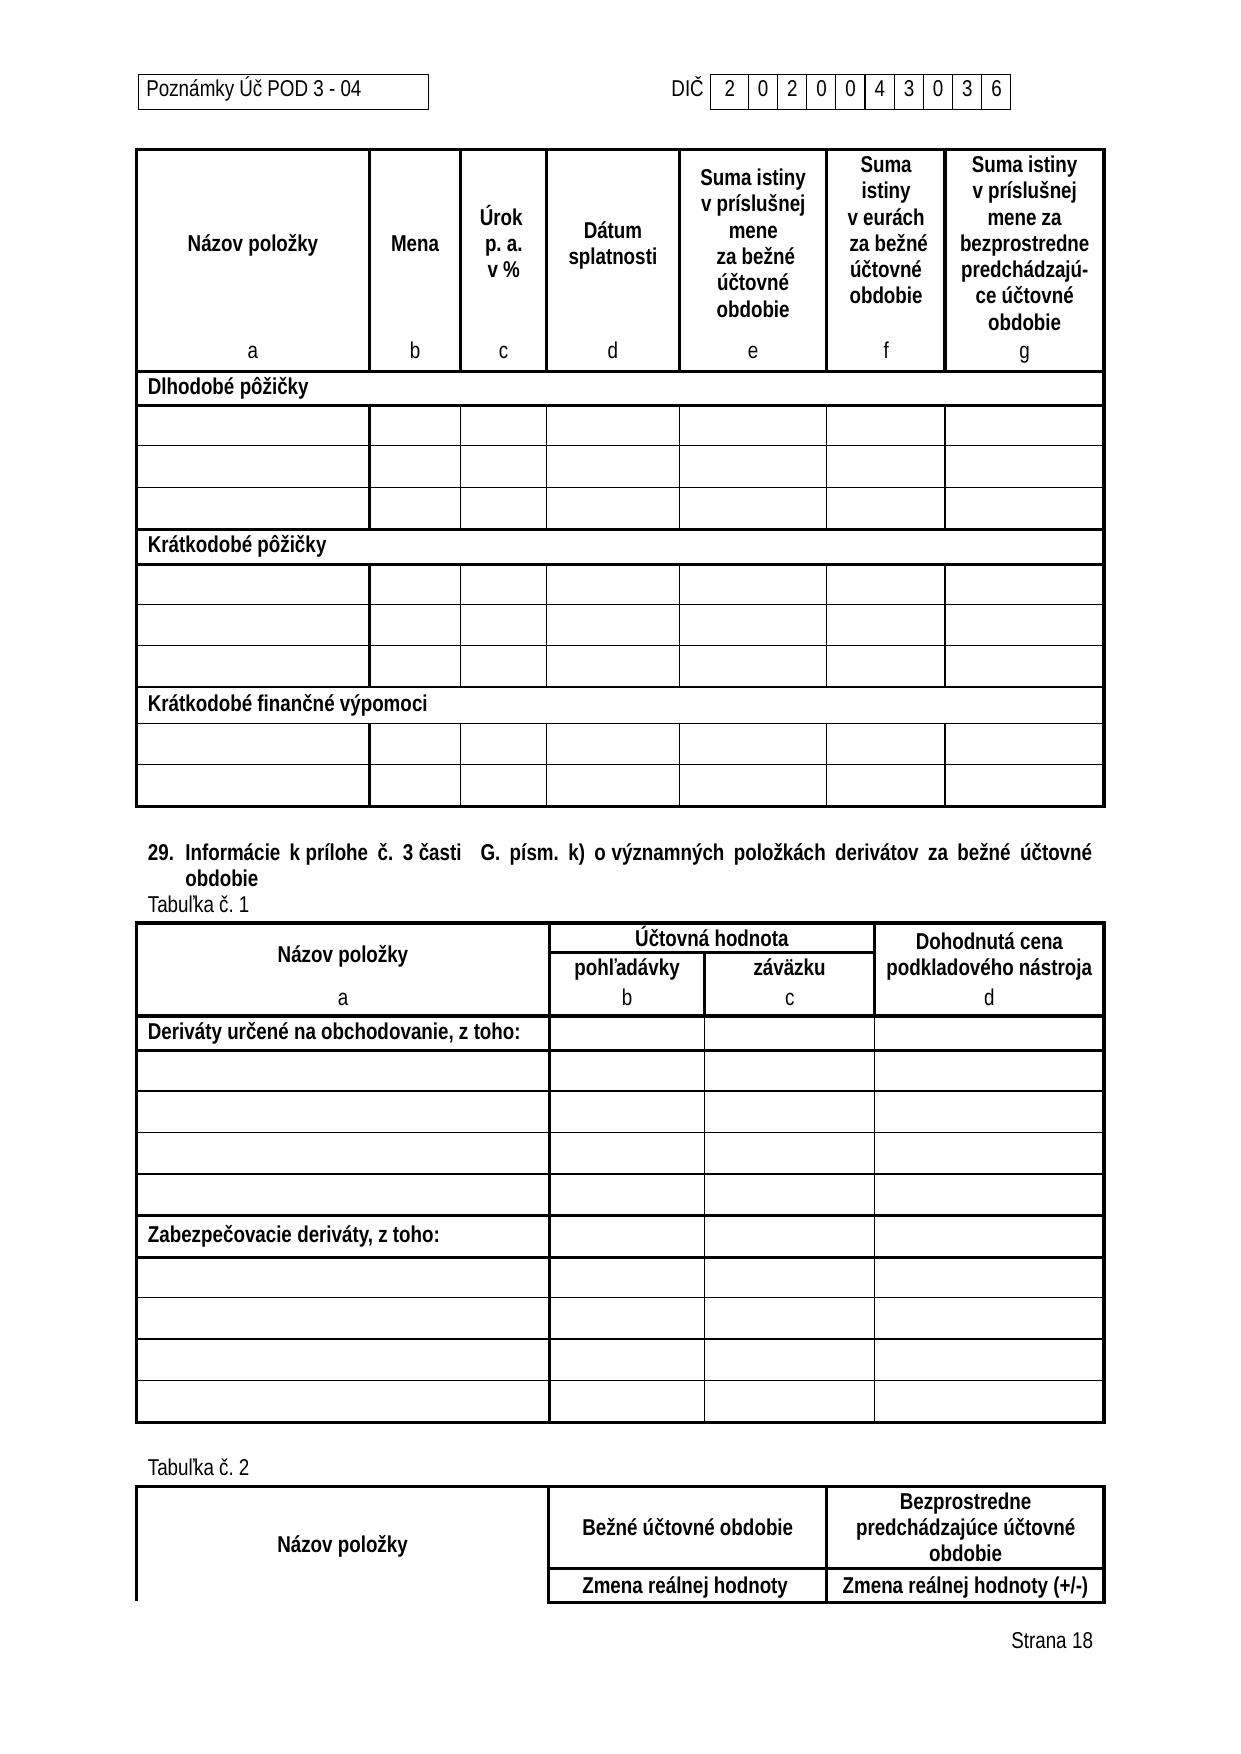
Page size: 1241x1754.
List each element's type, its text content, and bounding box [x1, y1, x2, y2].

table_cell [547, 724, 679, 764]
table_cell [138, 1052, 548, 1090]
table_cell d [548, 335, 678, 369]
table_cell [138, 1298, 548, 1338]
table_cell [547, 566, 679, 604]
table_cell [371, 446, 460, 487]
table_cell [138, 566, 368, 604]
table_cell [371, 407, 460, 445]
table_cell [551, 1092, 704, 1131]
table_cell [875, 1133, 1102, 1173]
table_cell [875, 1092, 1102, 1131]
table_cell [138, 1133, 548, 1173]
table_cell [371, 566, 460, 604]
table_cell [138, 646, 368, 686]
table_cell d [876, 984, 1102, 1014]
table_cell Zabezpečovacie deriváty, z toho: [138, 1217, 548, 1256]
table_cell [138, 446, 368, 487]
table_cell [705, 1298, 874, 1338]
table_cell Krátkodobé pôžičky [138, 531, 1102, 562]
table_cell [827, 407, 944, 445]
table_cell b [551, 984, 703, 1014]
table_cell Zmena reálnej hodnoty (+/-) [828, 1570, 1102, 1601]
table_cell [827, 724, 944, 764]
table_cell [705, 1052, 874, 1090]
table_cell c [706, 984, 873, 1014]
table_cell [827, 646, 944, 686]
table_cell f [828, 335, 943, 369]
table_cell [138, 605, 368, 645]
table_cell a [138, 335, 368, 369]
table_cell [680, 566, 826, 604]
table_cell Krátkodobé finančné výpomoci [138, 688, 1102, 722]
table_cell [371, 724, 460, 764]
title Informácie k prílohe č. 3 časti G. písm. k) o významných položkách derivátov za bežné účtovné obdobie [148, 838, 1093, 891]
table_header Účtovná hodnota [551, 925, 873, 951]
table_cell [680, 488, 826, 528]
table_cell [547, 407, 679, 445]
table_cell [875, 1340, 1102, 1379]
table_cell [946, 605, 1102, 645]
table_cell [138, 1092, 548, 1131]
table_cell b [371, 335, 459, 369]
table_cell g [947, 335, 1102, 369]
table_cell [461, 488, 546, 528]
text Tabuľka č. 2 [148, 1454, 1093, 1481]
table_cell [705, 1340, 874, 1379]
table_cell [946, 446, 1102, 487]
table_header Názov položky [138, 151, 368, 335]
table_cell [138, 1259, 548, 1297]
table_cell pohľadávky [551, 954, 703, 984]
table_cell [946, 724, 1102, 764]
table_cell [551, 1259, 704, 1297]
table_cell [680, 605, 826, 645]
table_cell [705, 1217, 874, 1256]
table_cell [551, 1175, 704, 1214]
table_cell [371, 488, 460, 528]
table_cell [705, 1018, 874, 1049]
table_cell [946, 646, 1102, 686]
table_cell [551, 1133, 704, 1173]
table_cell [946, 765, 1102, 805]
text Tabuľka č. 1 [148, 891, 1093, 917]
table_cell [680, 407, 826, 445]
table_cell [461, 646, 546, 686]
table_cell [461, 407, 546, 445]
table_cell [138, 724, 368, 764]
table_cell [461, 605, 546, 645]
table_header Suma istiny v príslušnej mene za bežné účtovné obdobie [681, 151, 825, 335]
table_cell [461, 724, 546, 764]
table_cell [875, 1381, 1102, 1421]
table_cell [461, 566, 546, 604]
table_cell [875, 1052, 1102, 1090]
table_cell [138, 1175, 548, 1214]
table_header Dohodnutá cena podkladového nástroja [876, 925, 1102, 984]
table_cell [875, 1018, 1102, 1049]
table_cell [547, 446, 679, 487]
table_cell [551, 1018, 704, 1049]
table_cell [551, 1381, 704, 1421]
table_cell [547, 488, 679, 528]
table_cell [827, 765, 944, 805]
table_cell [551, 1298, 704, 1338]
table_cell [547, 646, 679, 686]
table_cell [705, 1175, 874, 1214]
table_header Úrok p. a. v % [462, 151, 545, 335]
table_cell [680, 724, 826, 764]
table_header Bežné účtovné obdobie [550, 1488, 825, 1567]
table_cell [461, 446, 546, 487]
table_cell Zmena reálnej hodnoty [550, 1570, 825, 1601]
table_cell [371, 646, 460, 686]
table_cell [875, 1175, 1102, 1214]
table_cell [138, 407, 368, 445]
table_cell [827, 488, 944, 528]
table_cell [138, 488, 368, 528]
table_cell [371, 765, 460, 805]
table_cell Deriváty určené na obchodovanie, z toho: [138, 1018, 548, 1049]
table_header Suma istiny v príslušnej mene za bezprostredne predchádzajú-ce účtovné obdobie [947, 151, 1102, 335]
table_cell [551, 1052, 704, 1090]
table_header Názov položky [138, 1488, 547, 1601]
table_cell [827, 566, 944, 604]
table_cell [705, 1381, 874, 1421]
table_cell [827, 446, 944, 487]
table_cell [547, 605, 679, 645]
table_cell [138, 1381, 548, 1421]
table_cell [875, 1217, 1102, 1256]
table_cell [875, 1298, 1102, 1338]
table_cell [138, 765, 368, 805]
table_cell [551, 1217, 704, 1256]
table_header Názov položky [138, 925, 548, 984]
table_header Suma istiny v eurách za bežné účtovné obdobie [828, 151, 943, 335]
table_cell [827, 605, 944, 645]
table_cell [875, 1259, 1102, 1297]
table_cell e [681, 335, 825, 369]
table_cell [138, 1340, 548, 1379]
table_cell [680, 446, 826, 487]
table_cell [551, 1340, 704, 1379]
table_cell [946, 566, 1102, 604]
table_cell [680, 646, 826, 686]
table_cell [680, 765, 826, 805]
table_cell [705, 1133, 874, 1173]
table_header Mena [371, 151, 459, 335]
table_cell [946, 407, 1102, 445]
table_cell [705, 1092, 874, 1131]
table_cell c [462, 335, 545, 369]
table_cell záväzku [706, 954, 873, 984]
table_cell [946, 488, 1102, 528]
table_cell [705, 1259, 874, 1297]
table_cell a [138, 984, 548, 1014]
table_cell [461, 765, 546, 805]
table_cell [547, 765, 679, 805]
table_cell Dlhodobé pôžičky [138, 373, 1102, 404]
table_header Bezprostredne predchádzajúce účtovné obdobie [828, 1488, 1102, 1567]
table_header Dátum splatnosti [548, 151, 678, 335]
table_cell [371, 605, 460, 645]
